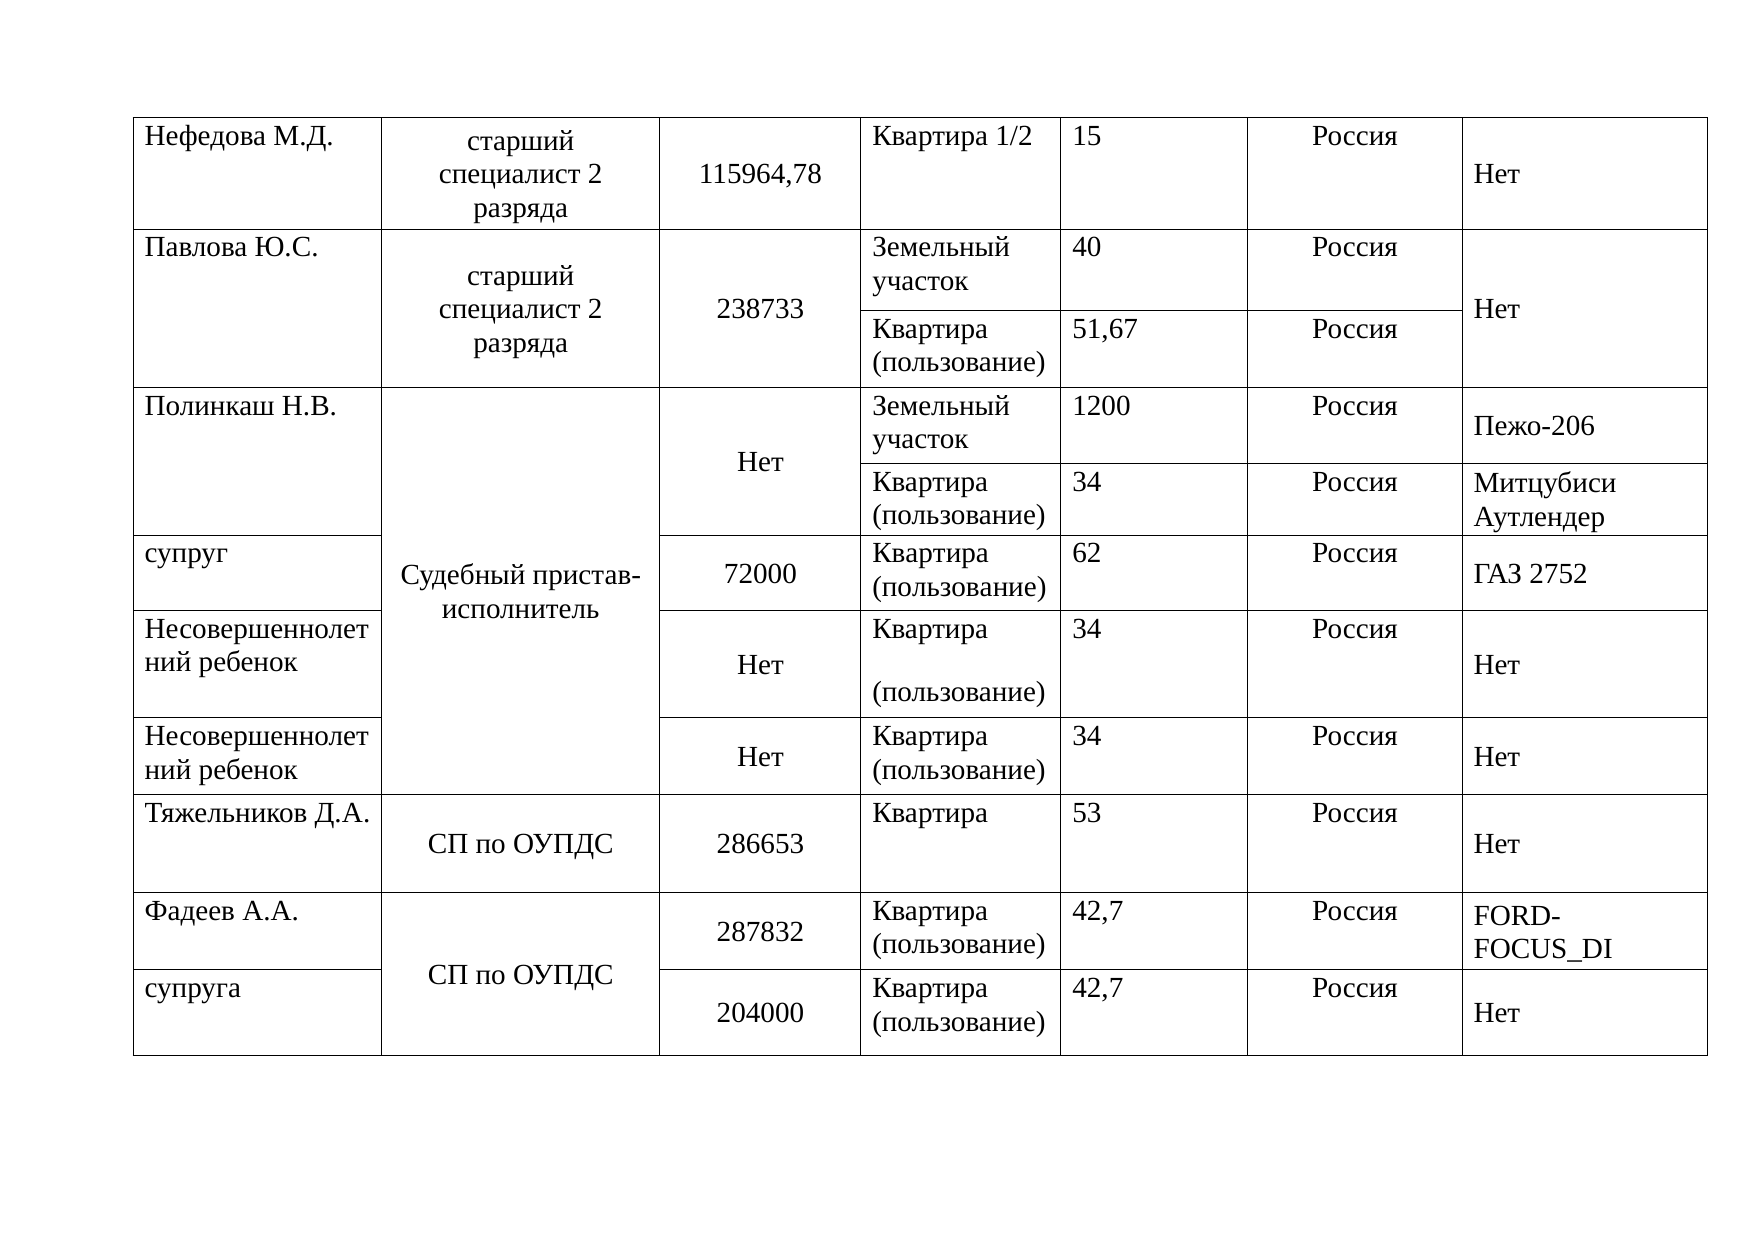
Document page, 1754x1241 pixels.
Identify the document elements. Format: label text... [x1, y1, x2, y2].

table_cell Квартира (пользование) [861, 536, 1060, 610]
table_cell 51,67 [1061, 311, 1247, 387]
table_cell 15 [1061, 118, 1247, 228]
table_cell 115964,78 [660, 118, 860, 228]
table_cell Россия [1248, 388, 1462, 463]
table_cell Нет [660, 388, 860, 534]
table_cell Фадеев А.А. [134, 893, 381, 969]
table_cell Павлова Ю.С. [134, 230, 381, 387]
table_cell 42,7 [1061, 970, 1247, 1054]
table_cell 287832 [660, 893, 860, 969]
table_cell Нет [1463, 230, 1707, 387]
table_cell 286653 [660, 795, 860, 892]
table_cell 1200 [1061, 388, 1247, 463]
table_cell супруг [134, 536, 381, 610]
table_cell супруга [134, 970, 381, 1054]
table_cell ГАЗ 2752 [1463, 536, 1707, 610]
table_cell Россия [1248, 118, 1462, 228]
table_cell 42,7 [1061, 893, 1247, 969]
table_cell Нет [1463, 118, 1707, 228]
table_cell FORD-FOCUS_DI [1463, 893, 1707, 969]
table_cell Нет [1463, 718, 1707, 794]
table_cell Квартира 1/2 [861, 118, 1060, 228]
table_cell старший специалист 2 разряда [382, 118, 659, 228]
table_cell Квартира (пользование) [861, 718, 1060, 794]
table_cell Нет [1463, 970, 1707, 1054]
table_cell Россия [1248, 970, 1462, 1054]
table_cell Россия [1248, 311, 1462, 387]
table_cell Митцубиси Аутлендер [1463, 464, 1707, 534]
table_cell Нет [660, 611, 860, 717]
table_cell Квартира (пользование) [861, 893, 1060, 969]
table_cell СП по ОУПДС [382, 893, 659, 1054]
table_cell СП по ОУПДС [382, 795, 659, 892]
table_cell Полинкаш Н.В. [134, 388, 381, 534]
table_cell Нет [660, 718, 860, 794]
table_cell Россия [1248, 893, 1462, 969]
table_cell Несовершеннолетний ребенок [134, 611, 381, 717]
table_cell Земельный участок [861, 230, 1060, 310]
table_cell 40 [1061, 230, 1247, 310]
table_cell старший специалист 2 разряда [382, 230, 659, 387]
table_cell Квартира (пользование) [861, 464, 1060, 534]
table_cell Пежо-206 [1463, 388, 1707, 463]
table_cell Россия [1248, 230, 1462, 310]
table_cell Квартира (пользование) [861, 611, 1060, 717]
table_cell Россия [1248, 611, 1462, 717]
table_cell Квартира (пользование) [861, 311, 1060, 387]
table_cell Судебный пристав- исполнитель [382, 388, 659, 794]
table_cell Россия [1248, 795, 1462, 892]
table_cell 62 [1061, 536, 1247, 610]
table_cell 34 [1061, 611, 1247, 717]
table_cell Россия [1248, 464, 1462, 534]
table_cell 34 [1061, 718, 1247, 794]
table_cell Квартира [861, 795, 1060, 892]
table_cell Несовершеннолетний ребенок [134, 718, 381, 794]
table_cell 53 [1061, 795, 1247, 892]
table_cell Тяжельников Д.А. [134, 795, 381, 892]
table_cell Россия [1248, 536, 1462, 610]
table_cell Нет [1463, 795, 1707, 892]
table_cell 72000 [660, 536, 860, 610]
table_cell 238733 [660, 230, 860, 387]
table_cell 34 [1061, 464, 1247, 534]
table_cell Земельный участок [861, 388, 1060, 463]
table_cell Нет [1463, 611, 1707, 717]
table_cell Россия [1248, 718, 1462, 794]
table_cell 204000 [660, 970, 860, 1054]
table_cell Квартира (пользование) [861, 970, 1060, 1054]
table_cell Нефедова М.Д. [134, 118, 381, 228]
